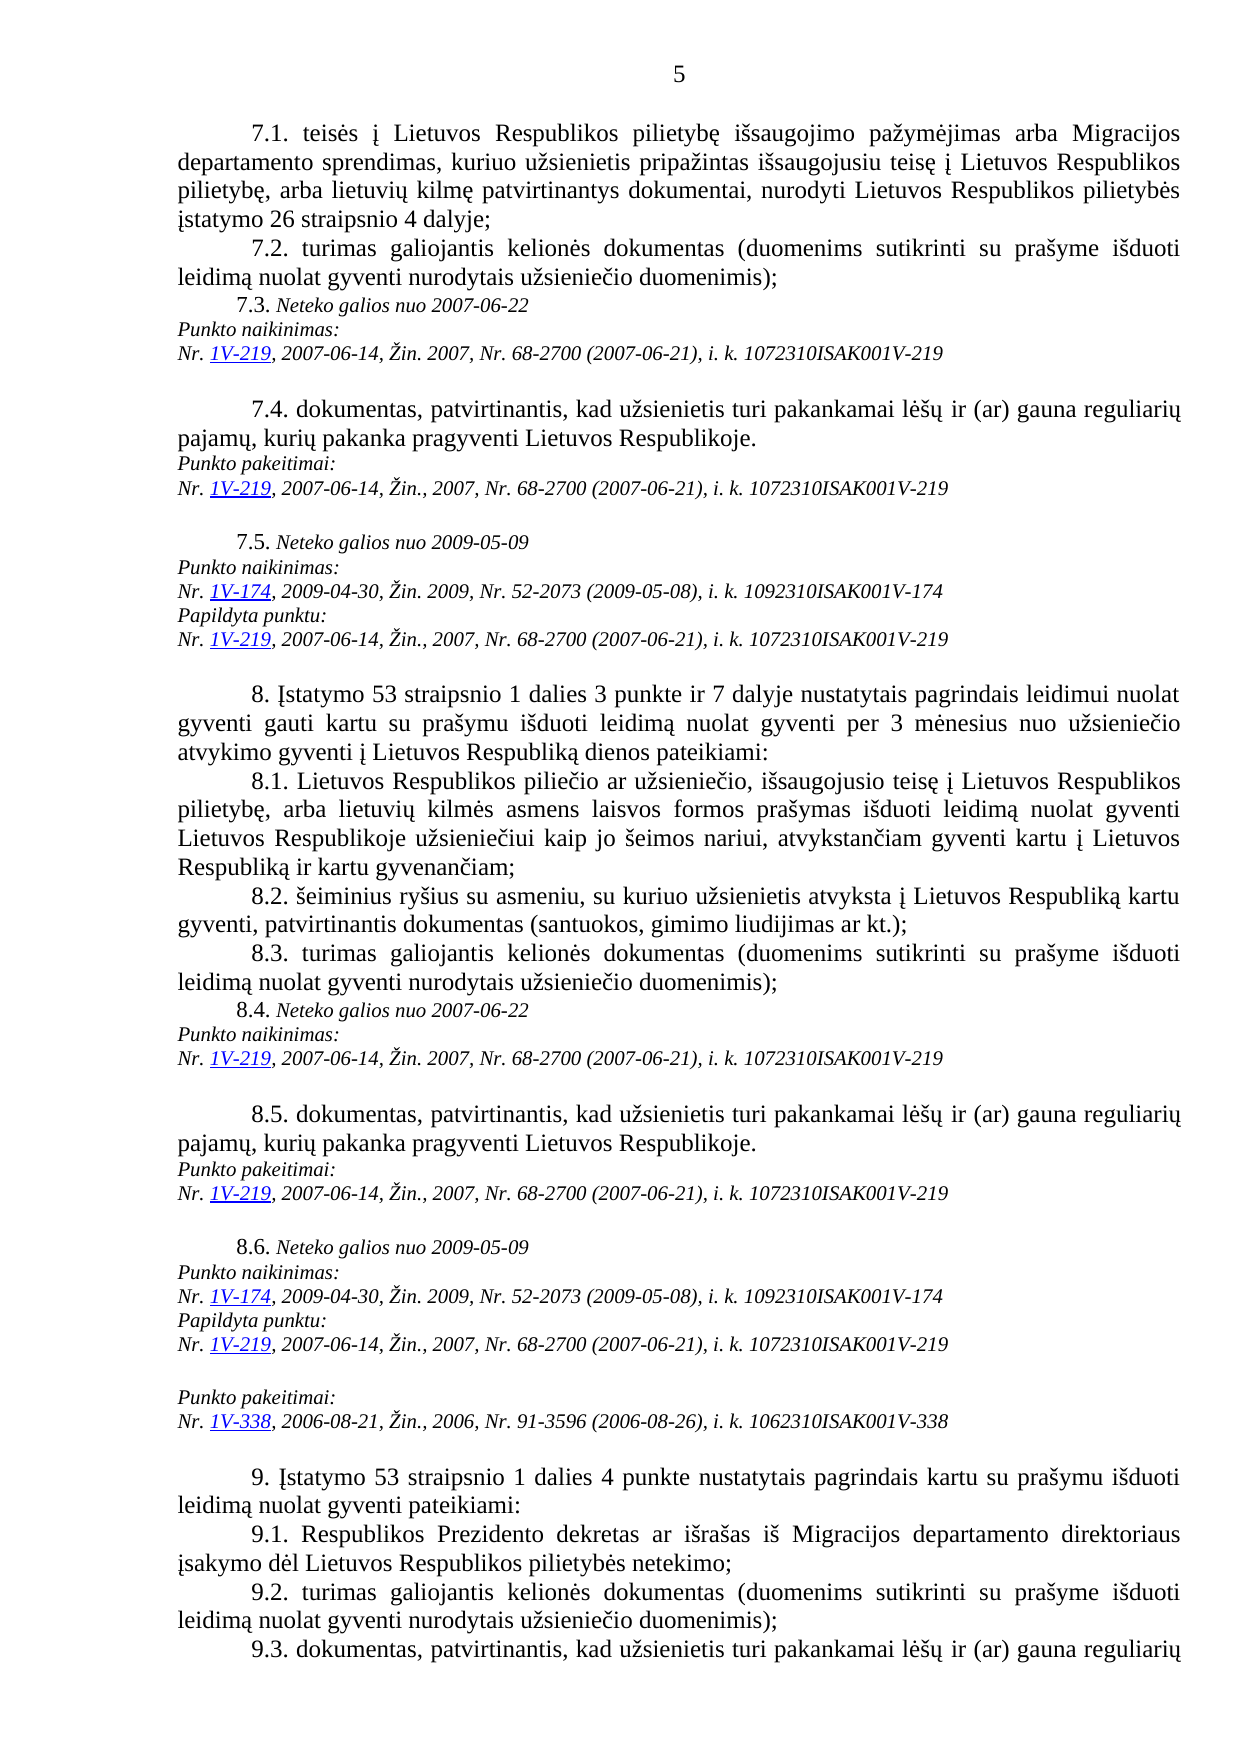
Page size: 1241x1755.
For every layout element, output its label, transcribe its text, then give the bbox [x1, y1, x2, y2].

text 7.3. Neteko galios nuo 2007-06-22 [177, 291, 1181, 317]
text Punkto pakeitimai: [177, 1385, 1181, 1409]
text Nr. 1V-219, 2007-06-14, Žin., 2007, Nr. 68-2700 (2007-06-21), i. k. 1072310ISAK001V-219 [177, 475, 1181, 499]
text Nr. 1V-174, 2009-04-30, Žin. 2009, Nr. 52-2073 (2009-05-08), i. k. 1092310ISAK001V-174 [177, 1284, 1181, 1308]
text 8.2. šeiminius ryšius su asmeniu, su kuriuo užsienietis atvyksta į Lietuvos Respubliką kartu gyventi, patvirtinantis dokumentas (santuokos, gimimo liudijimas ar kt.); [177, 881, 1181, 938]
text Punkto naikinimas: [177, 1022, 1181, 1046]
text Nr. 1V-219, 2007-06-14, Žin., 2007, Nr. 68-2700 (2007-06-21), i. k. 1072310ISAK001V-219 [177, 627, 1181, 651]
text 9.2. turimas galiojantis kelionės dokumentas (duomenims sutikrinti su prašyme išduoti leidimą nuolat gyventi nurodytais užsieniečio duomenimis); [177, 1577, 1181, 1634]
text Nr. 1V-338, 2006-08-21, Žin., 2006, Nr. 91-3596 (2006-08-26), i. k. 1062310ISAK001V-338 [177, 1409, 1181, 1433]
text 7.5. Neteko galios nuo 2009-05-09 [177, 528, 1181, 554]
text Punkto naikinimas: [177, 554, 1181, 579]
text 9.3. dokumentas, patvirtinantis, kad užsienietis turi pakankamai lėšų ir (ar) gauna reguliarių [177, 1634, 1181, 1663]
text 8.5. dokumentas, patvirtinantis, kad užsienietis turi pakankamai lėšų ir (ar) gauna reguliarių pajamų, kurių pakanka pragyventi Lietuvos Respublikoje. [177, 1099, 1181, 1157]
text Punkto pakeitimai: [177, 451, 1181, 475]
text Nr. 1V-174, 2009-04-30, Žin. 2009, Nr. 52-2073 (2009-05-08), i. k. 1092310ISAK001V-174 [177, 579, 1181, 603]
text 8.3. turimas galiojantis kelionės dokumentas (duomenims sutikrinti su prašyme išduoti leidimą nuolat gyventi nurodytais užsieniečio duomenimis); [177, 938, 1181, 996]
text Nr. 1V-219, 2007-06-14, Žin., 2007, Nr. 68-2700 (2007-06-21), i. k. 1072310ISAK001V-219 [177, 1332, 1181, 1356]
text 7.4. dokumentas, patvirtinantis, kad užsienietis turi pakankamai lėšų ir (ar) gauna reguliarių pajamų, kurių pakanka pragyventi Lietuvos Respublikoje. [177, 394, 1181, 451]
text 9. Įstatymo 53 straipsnio 1 dalies 4 punkte nustatytais pagrindais kartu su prašymu išduoti leidimą nuolat gyventi pateikiami: [177, 1462, 1181, 1519]
text Punkto pakeitimai: [177, 1157, 1181, 1181]
text Papildyta punktu: [177, 603, 1181, 627]
text Nr. 1V-219, 2007-06-14, Žin. 2007, Nr. 68-2700 (2007-06-21), i. k. 1072310ISAK001V-219 [177, 341, 1181, 365]
text 7.2. turimas galiojantis kelionės dokumentas (duomenims sutikrinti su prašyme išduoti leidimą nuolat gyventi nurodytais užsieniečio duomenimis); [177, 233, 1181, 291]
text 8.6. Neteko galios nuo 2009-05-09 [177, 1233, 1181, 1260]
text 7.1. teisės į Lietuvos Respublikos pilietybę išsaugojimo pažymėjimas arba Migracijos departamento sprendimas, kuriuo užsienietis pripažintas išsaugojusiu teisę į Lietuvos Respublikos pilietybę, arba lietuvių kilmę patvirtinantys dokumentai, nurodyti Lietuvos Respublikos pilietybės įstatymo 26 straipsnio 4 dalyje; [177, 118, 1181, 233]
text 8.4. Neteko galios nuo 2007-06-22 [177, 996, 1181, 1022]
text Papildyta punktu: [177, 1308, 1181, 1332]
text 8.1. Lietuvos Respublikos piliečio ar užsieniečio, išsaugojusio teisę į Lietuvos Respublikos pilietybę, arba lietuvių kilmės asmens laisvos formos prašymas išduoti leidimą nuolat gyventi Lietuvos Respublikoje užsieniečiui kaip jo šeimos nariui, atvykstančiam gyventi kartu į Lietuvos Respubliką ir kartu gyvenančiam; [177, 766, 1181, 881]
text Punkto naikinimas: [177, 317, 1181, 341]
text 8. Įstatymo 53 straipsnio 1 dalies 3 punkte ir 7 dalyje nustatytais pagrindais leidimui nuolat gyventi gauti kartu su prašymu išduoti leidimą nuolat gyventi per 3 mėnesius nuo užsieniečio atvykimo gyventi į Lietuvos Respubliką dienos pateikiami: [177, 679, 1181, 766]
text Nr. 1V-219, 2007-06-14, Žin., 2007, Nr. 68-2700 (2007-06-21), i. k. 1072310ISAK001V-219 [177, 1181, 1181, 1205]
text 9.1. Respublikos Prezidento dekretas ar išrašas iš Migracijos departamento direktoriaus įsakymo dėl Lietuvos Respublikos pilietybės netekimo; [177, 1519, 1181, 1577]
text Nr. 1V-219, 2007-06-14, Žin. 2007, Nr. 68-2700 (2007-06-21), i. k. 1072310ISAK001V-219 [177, 1046, 1181, 1070]
text Punkto naikinimas: [177, 1260, 1181, 1284]
